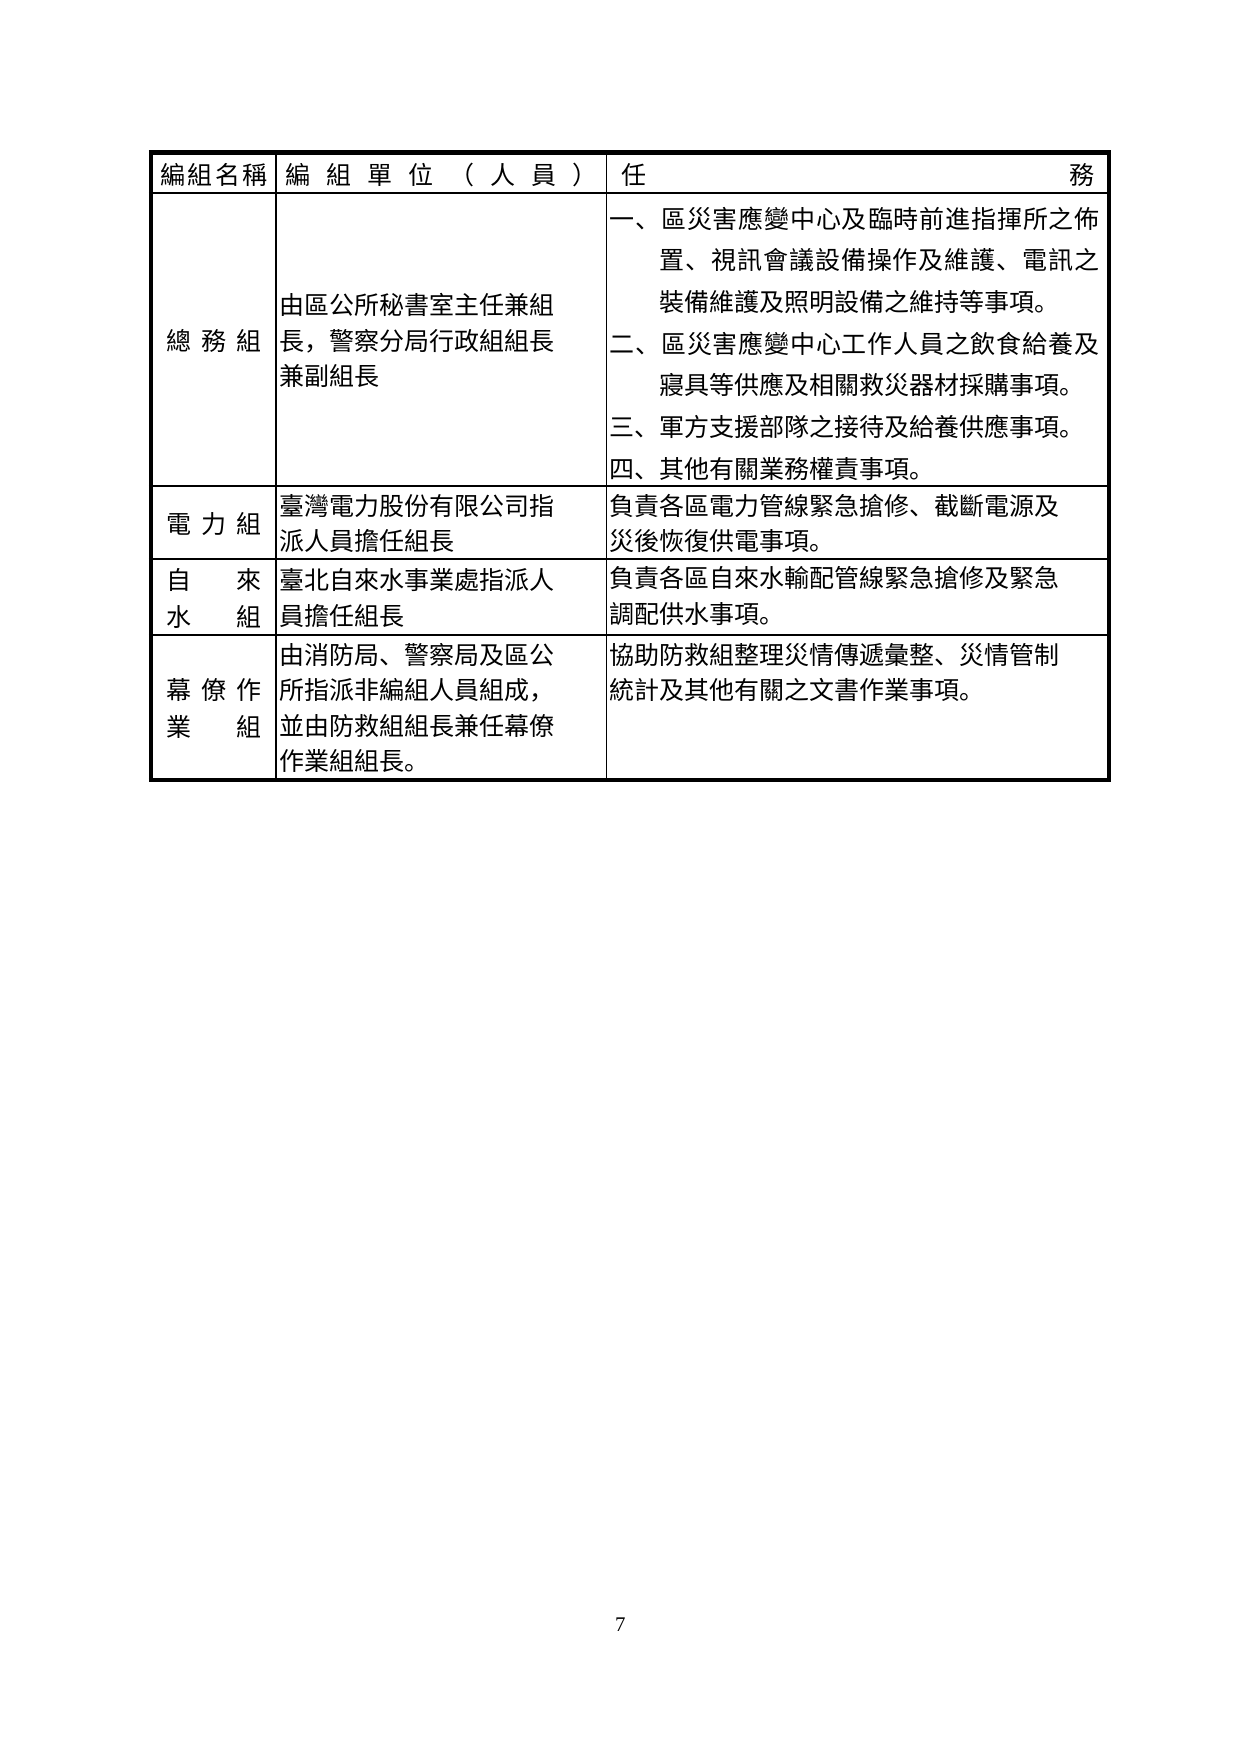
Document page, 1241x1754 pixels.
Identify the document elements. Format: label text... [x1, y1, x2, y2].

table_cell 由區公所秘書室主任兼組長，警察分局行政組組長兼副組長 [277, 194, 606, 485]
table_cell 由消防局、警察局及區公所指派非編組人員組成，並由防救組組長兼任幕僚作業組組長。 [277, 636, 606, 778]
table_cell 一、區災害應變中心及臨時前進指揮所之佈置、視訊會議設備操作及維護、電訊之裝備維護及照明設備之維持等事項。 二、區災害應變中心工作人員之飲食給養及寢具等供應及相關救災器材採購事項。 三、軍方支援部隊之接待及給養供應事項。 四、其他有關業務權責事項。 [607, 194, 1107, 485]
table_header 編組單位（人員） [277, 155, 606, 192]
table_cell 臺北自來水事業處指派人員擔任組長 [277, 560, 606, 634]
table_cell 總務組 [153, 194, 275, 485]
table_cell 臺灣電力股份有限公司指派人員擔任組長 [277, 487, 606, 558]
table_cell 負責各區自來水輸配管線緊急搶修及緊急調配供水事項。 [607, 560, 1107, 634]
table_cell 幕僚作業組 [153, 636, 275, 778]
table_header 編組名稱 [153, 155, 275, 192]
table_cell 協助防救組整理災情傳遞彙整、災情管制統計及其他有關之文書作業事項。 [607, 636, 1107, 778]
table_header 任務 [607, 155, 1107, 192]
table_cell 負責各區電力管線緊急搶修、截斷電源及災後恢復供電事項。 [607, 487, 1107, 558]
table_cell 電力組 [153, 487, 275, 558]
table_cell 自來 水組 [153, 560, 275, 634]
